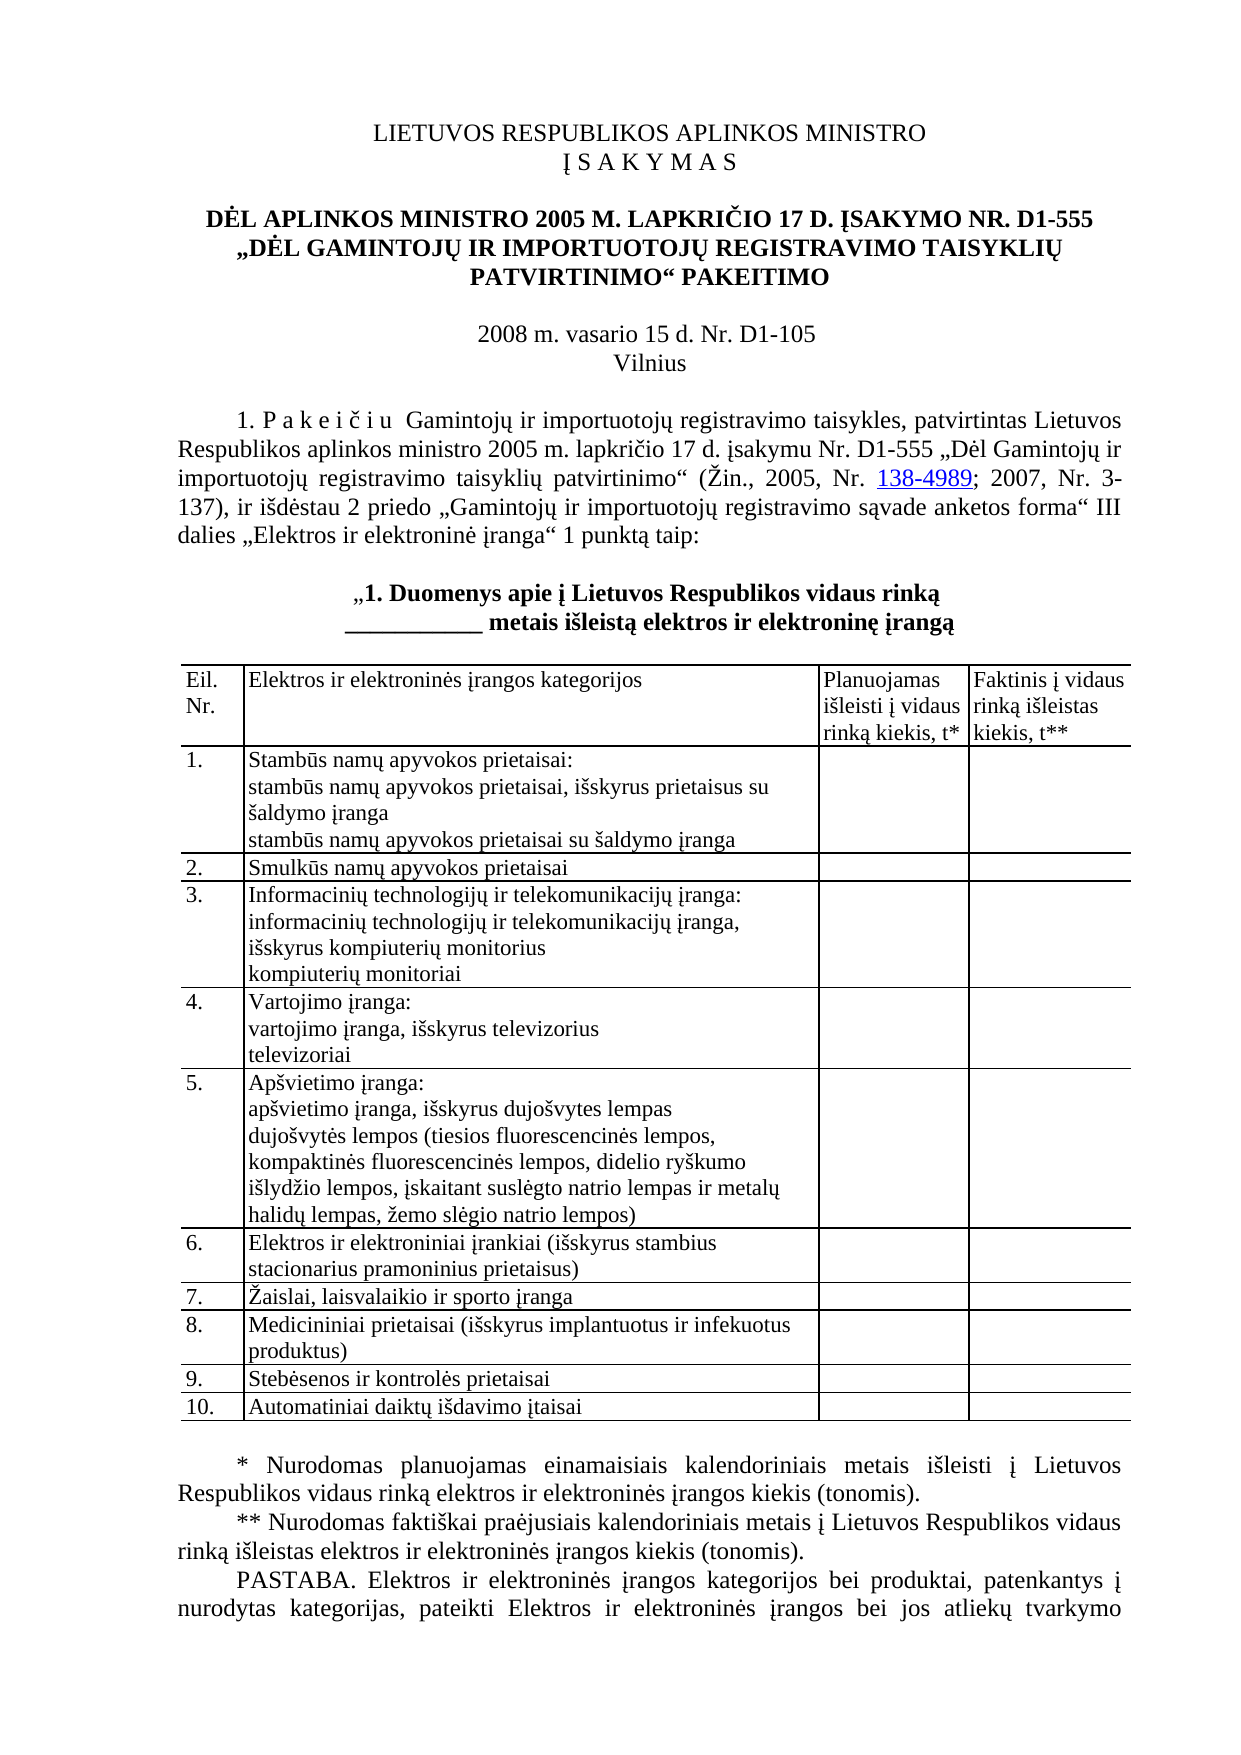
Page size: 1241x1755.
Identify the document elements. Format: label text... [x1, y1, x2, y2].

table_cell [820, 988, 968, 1067]
text 1. Pakeičiu Gamintojų ir importuotojų registravimo taisykles, patvirtintas Lietuvos Respublikos aplinkos ministro 2005 m. lapkričio 17 d. įsakymu Nr. D1-555 „Dėl Gamintojų ir importuotojų registravimo taisyklių patvirtinimo“ (Žin., 2005, Nr. 138-4989; 2007, Nr. 3-137), ir išdėstau 2 priedo „Gamintojų ir importuotojų registravimo sąvade anketos forma“ III dalies „Elektros ir elektroninė įranga“ 1 punktą taip: [177, 406, 1122, 549]
table_cell [970, 1229, 1131, 1281]
text * Nurodomas planuojamas einamaisiais kalendoriniais metais išleisti į Lietuvos Respublikos vidaus rinką elektros ir elektroninės įrangos kiekis (tonomis). [177, 1450, 1122, 1507]
table_cell [820, 747, 968, 852]
table_cell 6. [181, 1229, 243, 1281]
text „1. Duomenys apie į Lietuvos Respublikos vidaus rinką ___________ metais išleistą elektros ir elektroninę įrangą [177, 578, 1122, 636]
text PASTABA. Elektros ir elektroninės įrangos kategorijos bei produktai, patenkantys į nurodytas kategorijas, pateikti Elektros ir elektroninės įrangos bei jos atliekų tvarkymo [177, 1565, 1122, 1622]
table_cell [1127, 1365, 1131, 1392]
table_cell 8. [181, 1311, 243, 1364]
table_cell [1127, 1393, 1131, 1419]
text 2008 m. vasario 15 d. Nr. D1-105 [177, 319, 1122, 348]
text ĮSAKYMAS [177, 147, 1122, 176]
table_cell 2. [181, 854, 186, 880]
table_cell 9. [181, 1365, 186, 1392]
table_cell [820, 1311, 968, 1364]
table_cell [1127, 854, 1131, 880]
text DĖL APLINKOS MINISTRO 2005 M. LAPKRIČIO 17 D. ĮSAKYMO NR. D1-555 „DĖL GAMINTOJŲ IR IMPORTUOTOJŲ REGISTRAVIMO TAISYKLIŲ PATVIRTINIMO“ PAKEITIMO [177, 204, 1122, 291]
table_cell [820, 1229, 968, 1281]
text ** Nurodomas faktiškai praėjusiais kalendoriniais metais į Lietuvos Respublikos vidaus rinką išleistas elektros ir elektroninės įrangos kiekis (tonomis). [177, 1507, 1122, 1565]
table_cell [820, 882, 968, 987]
table_cell [970, 1311, 1131, 1364]
text Vilnius [177, 348, 1122, 377]
table_cell 5. [181, 1069, 243, 1227]
table_cell 10. [181, 1393, 186, 1419]
table_cell [970, 1069, 1131, 1227]
table_header Eil. Nr. [181, 666, 243, 745]
table_cell 3. [181, 882, 243, 987]
table_cell [970, 747, 1131, 852]
table_cell [1127, 1283, 1131, 1309]
table_cell [970, 988, 1131, 1067]
table_cell 4. [181, 988, 243, 1067]
table_cell [820, 1069, 968, 1227]
table_cell 1. [181, 747, 243, 852]
text LIETUVOS RESPUBLIKOS APLINKOS MINISTRO [177, 118, 1122, 147]
table_cell [970, 882, 1131, 987]
table_cell 7. [181, 1283, 186, 1309]
table_header Elektros ir elektroninės įrangos kategorijos [245, 666, 818, 745]
